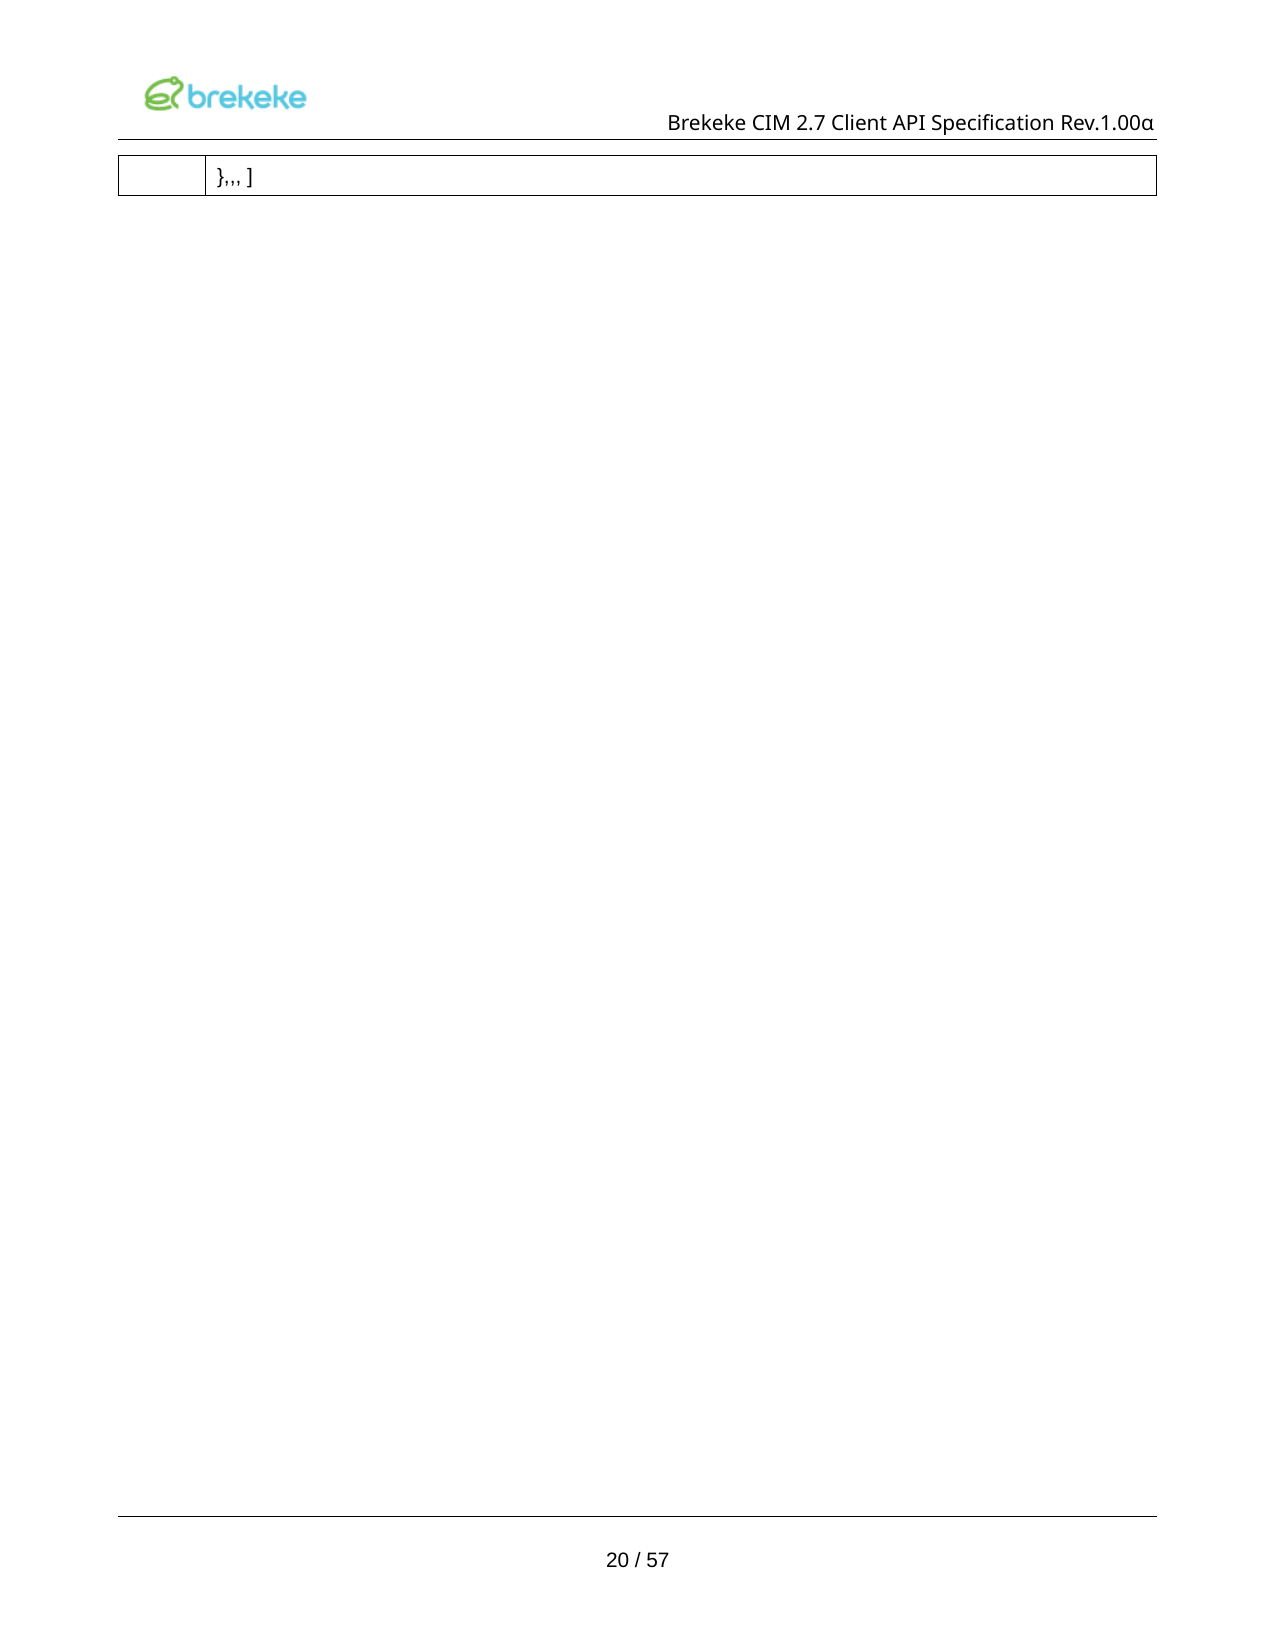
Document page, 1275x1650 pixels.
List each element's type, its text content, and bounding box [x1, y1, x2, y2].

table_cell },,, ] [206, 156, 1156, 195]
table_cell [119, 156, 205, 195]
picture [121, 65, 328, 122]
